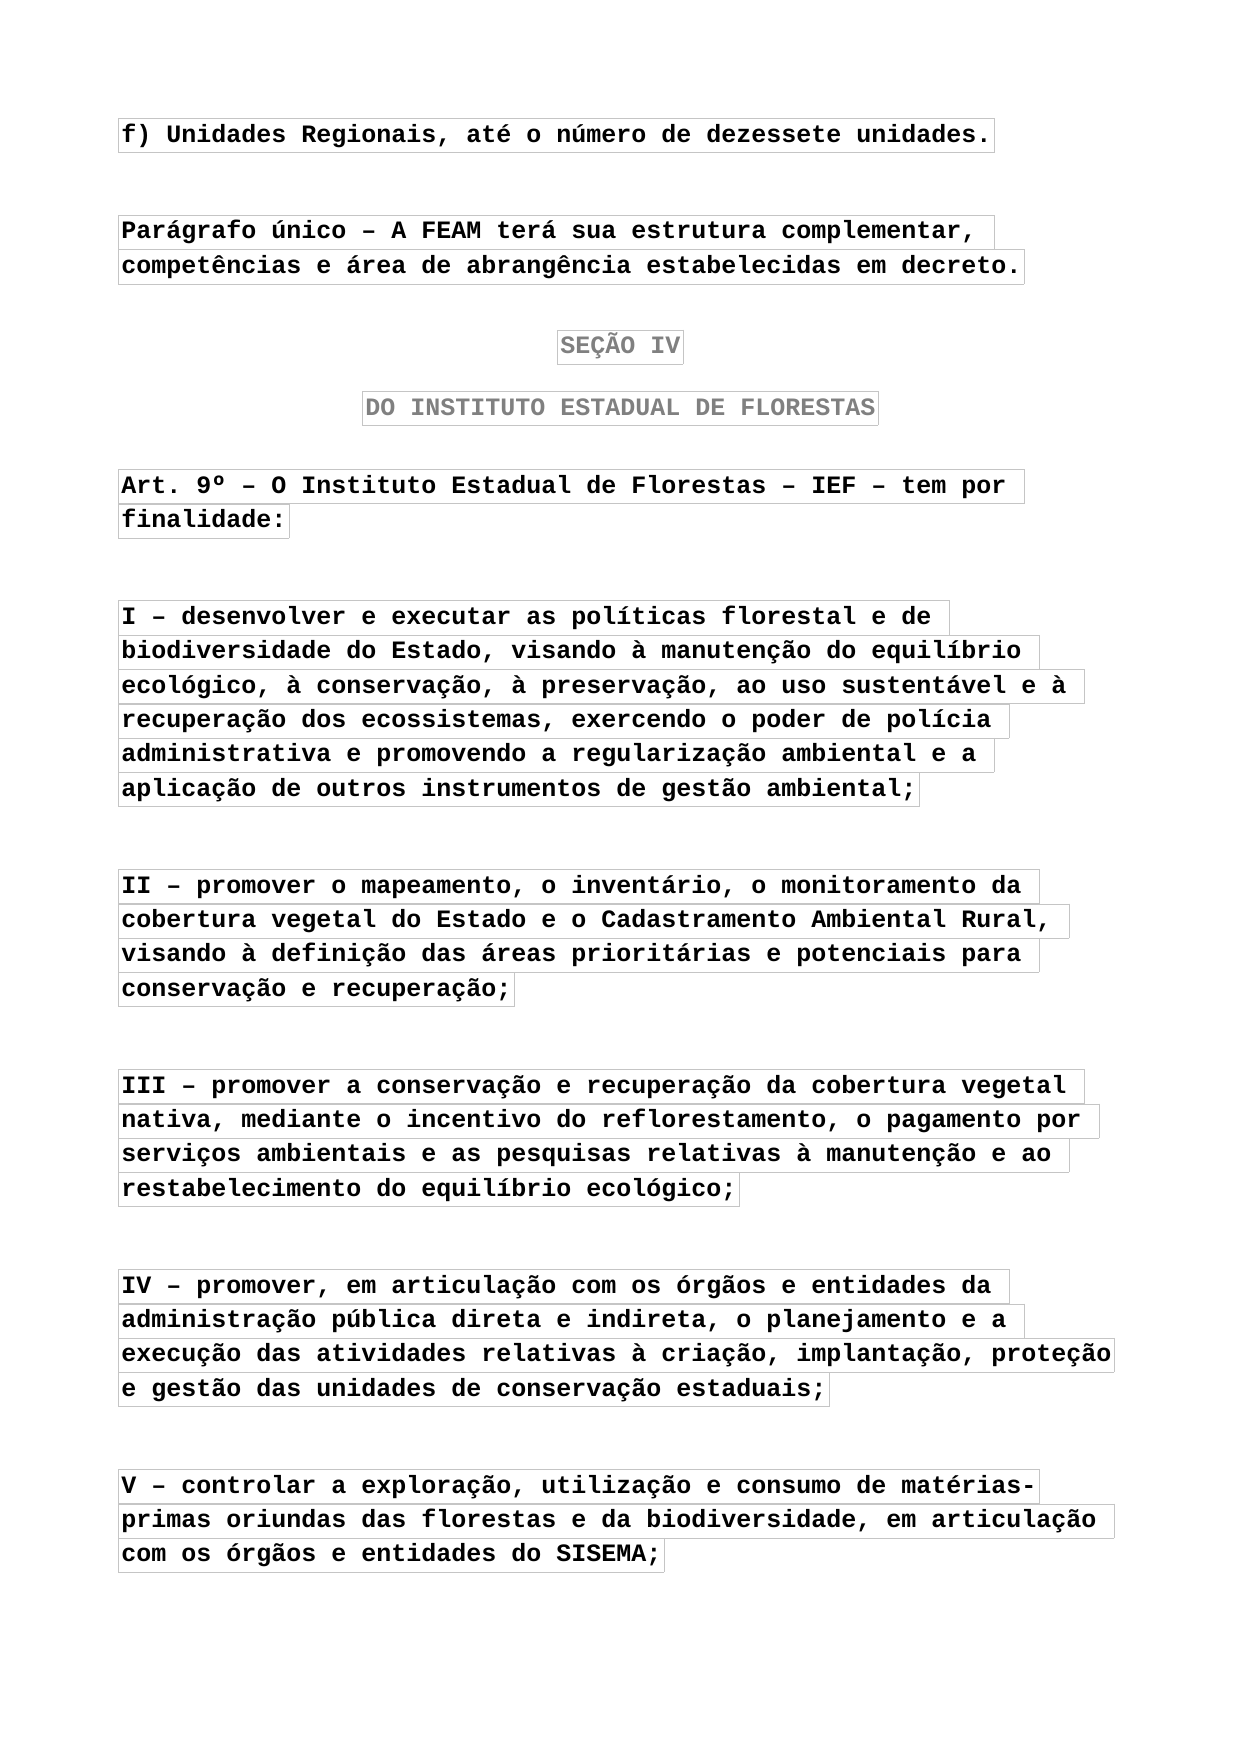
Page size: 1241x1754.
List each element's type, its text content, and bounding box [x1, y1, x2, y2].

text Art. 9º – O Instituto Estadual de Florestas – IEF – tem por finalidade: [290, 469, 1122, 538]
text IV – promover, em articulação com os órgãos e entidades da administração pública direta e indireta, o planejamento e a execução das atividades relativas à criação, implantação, proteção e gestão das unidades de conservação estaduais; [830, 1269, 1122, 1407]
text Parágrafo único – A FEAM terá sua estrutura complementar, competências e área de abrangência estabelecidas em decreto. [119, 250, 1024, 284]
text V – controlar a exploração, utilização e consumo de matérias-primas oriundas das florestas e da biodiversidade, em articulação com os órgãos e entidades do SISEMA; [665, 1469, 1122, 1572]
text IV – promover, em articulação com os órgãos e entidades da administração pública direta e indireta, o planejamento e a execução das atividades relativas à criação, implantação, proteção e gestão das unidades de conservação estaduais; [119, 1305, 1024, 1338]
text II – promover o mapeamento, o inventário, o monitoramento da cobertura vegetal do Estado e o Cadastramento Ambiental Rural, visando à definição das áreas prioritárias e potenciais para conservação e recuperação; [515, 869, 1122, 1007]
text [879, 391, 1122, 425]
text I – desenvolver e executar as políticas florestal e de biodiversidade do Estado, visando à manutenção do equilíbrio ecológico, à conservação, à preservação, ao uso sustentável e à recuperação dos ecossistemas, exercendo o poder de polícia administrativa e promovendo a regularização ambiental e a aplicação de outros instrumentos de gestão ambiental; [119, 739, 994, 772]
text III – promover a conservação e recuperação da cobertura vegetal nativa, mediante o incentivo do reflorestamento, o pagamento por serviços ambientais e as pesquisas relativas à manutenção e ao restabelecimento do equilíbrio ecológico; [119, 1173, 739, 1206]
text SEÇÃO IV [118, 329, 683, 364]
text DO INSTITUTO ESTADUAL DE FLORESTAS [363, 392, 878, 425]
text IV – promover, em articulação com os órgãos e entidades da administração pública direta e indireta, o planejamento e a execução das atividades relativas à criação, implantação, proteção e gestão das unidades de conservação estaduais; [119, 1373, 829, 1406]
text V – controlar a exploração, utilização e consumo de matérias-primas oriundas das florestas e da biodiversidade, em articulação com os órgãos e entidades do SISEMA; [119, 1539, 664, 1572]
text I – desenvolver e executar as políticas florestal e de biodiversidade do Estado, visando à manutenção do equilíbrio ecológico, à conservação, à preservação, ao uso sustentável e à recuperação dos ecossistemas, exercendo o poder de polícia administrativa e promovendo a regularização ambiental e a aplicação de outros instrumentos de gestão ambiental; [920, 600, 1122, 807]
text Art. 9º – O Instituto Estadual de Florestas – IEF – tem por finalidade: [119, 505, 289, 538]
text II – promover o mapeamento, o inventário, o monitoramento da cobertura vegetal do Estado e o Cadastramento Ambiental Rural, visando à definição das áreas prioritárias e potenciais para conservação e recuperação; [119, 939, 1039, 972]
text [118, 391, 362, 425]
text [684, 329, 1122, 364]
text II – promover o mapeamento, o inventário, o monitoramento da cobertura vegetal do Estado e o Cadastramento Ambiental Rural, visando à definição das áreas prioritárias e potenciais para conservação e recuperação; [119, 905, 1069, 938]
text II – promover o mapeamento, o inventário, o monitoramento da cobertura vegetal do Estado e o Cadastramento Ambiental Rural, visando à definição das áreas prioritárias e potenciais para conservação e recuperação; [119, 973, 514, 1006]
text I – desenvolver e executar as políticas florestal e de biodiversidade do Estado, visando à manutenção do equilíbrio ecológico, à conservação, à preservação, ao uso sustentável e à recuperação dos ecossistemas, exercendo o poder de polícia administrativa e promovendo a regularização ambiental e a aplicação de outros instrumentos de gestão ambiental; [119, 636, 1039, 669]
text II – promover o mapeamento, o inventário, o monitoramento da cobertura vegetal do Estado e o Cadastramento Ambiental Rural, visando à definição das áreas prioritárias e potenciais para conservação e recuperação; [119, 870, 1039, 903]
text Parágrafo único – A FEAM terá sua estrutura complementar, competências e área de abrangência estabelecidas em decreto. [119, 216, 994, 249]
text V – controlar a exploração, utilização e consumo de matérias-primas oriundas das florestas e da biodiversidade, em articulação com os órgãos e entidades do SISEMA; [119, 1505, 1114, 1538]
text III – promover a conservação e recuperação da cobertura vegetal nativa, mediante o incentivo do reflorestamento, o pagamento por serviços ambientais e as pesquisas relativas à manutenção e ao restabelecimento do equilíbrio ecológico; [119, 1070, 1084, 1103]
text f) Unidades Regionais, até o número de dezessete unidades. [119, 119, 994, 152]
text I – desenvolver e executar as políticas florestal e de biodiversidade do Estado, visando à manutenção do equilíbrio ecológico, à conservação, à preservação, ao uso sustentável e à recuperação dos ecossistemas, exercendo o poder de polícia administrativa e promovendo a regularização ambiental e a aplicação de outros instrumentos de gestão ambiental; [119, 773, 919, 806]
text IV – promover, em articulação com os órgãos e entidades da administração pública direta e indireta, o planejamento e a execução das atividades relativas à criação, implantação, proteção e gestão das unidades de conservação estaduais; [119, 1339, 1114, 1372]
text III – promover a conservação e recuperação da cobertura vegetal nativa, mediante o incentivo do reflorestamento, o pagamento por serviços ambientais e as pesquisas relativas à manutenção e ao restabelecimento do equilíbrio ecológico; [119, 1139, 1069, 1172]
text V – controlar a exploração, utilização e consumo de matérias-primas oriundas das florestas e da biodiversidade, em articulação com os órgãos e entidades do SISEMA; [119, 1470, 1039, 1503]
text IV – promover, em articulação com os órgãos e entidades da administração pública direta e indireta, o planejamento e a execução das atividades relativas à criação, implantação, proteção e gestão das unidades de conservação estaduais; [119, 1270, 1009, 1303]
text Art. 9º – O Instituto Estadual de Florestas – IEF – tem por finalidade: [119, 470, 1024, 503]
text I – desenvolver e executar as políticas florestal e de biodiversidade do Estado, visando à manutenção do equilíbrio ecológico, à conservação, à preservação, ao uso sustentável e à recuperação dos ecossistemas, exercendo o poder de polícia administrativa e promovendo a regularização ambiental e a aplicação de outros instrumentos de gestão ambiental; [119, 705, 1009, 738]
text [995, 118, 1122, 152]
text I – desenvolver e executar as políticas florestal e de biodiversidade do Estado, visando à manutenção do equilíbrio ecológico, à conservação, à preservação, ao uso sustentável e à recuperação dos ecossistemas, exercendo o poder de polícia administrativa e promovendo a regularização ambiental e a aplicação de outros instrumentos de gestão ambiental; [119, 670, 1084, 703]
text III – promover a conservação e recuperação da cobertura vegetal nativa, mediante o incentivo do reflorestamento, o pagamento por serviços ambientais e as pesquisas relativas à manutenção e ao restabelecimento do equilíbrio ecológico; [740, 1069, 1122, 1207]
text III – promover a conservação e recuperação da cobertura vegetal nativa, mediante o incentivo do reflorestamento, o pagamento por serviços ambientais e as pesquisas relativas à manutenção e ao restabelecimento do equilíbrio ecológico; [119, 1105, 1099, 1138]
text Parágrafo único – A FEAM terá sua estrutura complementar, competências e área de abrangência estabelecidas em decreto. [995, 215, 1122, 284]
text I – desenvolver e executar as políticas florestal e de biodiversidade do Estado, visando à manutenção do equilíbrio ecológico, à conservação, à preservação, ao uso sustentável e à recuperação dos ecossistemas, exercendo o poder de polícia administrativa e promovendo a regularização ambiental e a aplicação de outros instrumentos de gestão ambiental; [119, 601, 949, 635]
